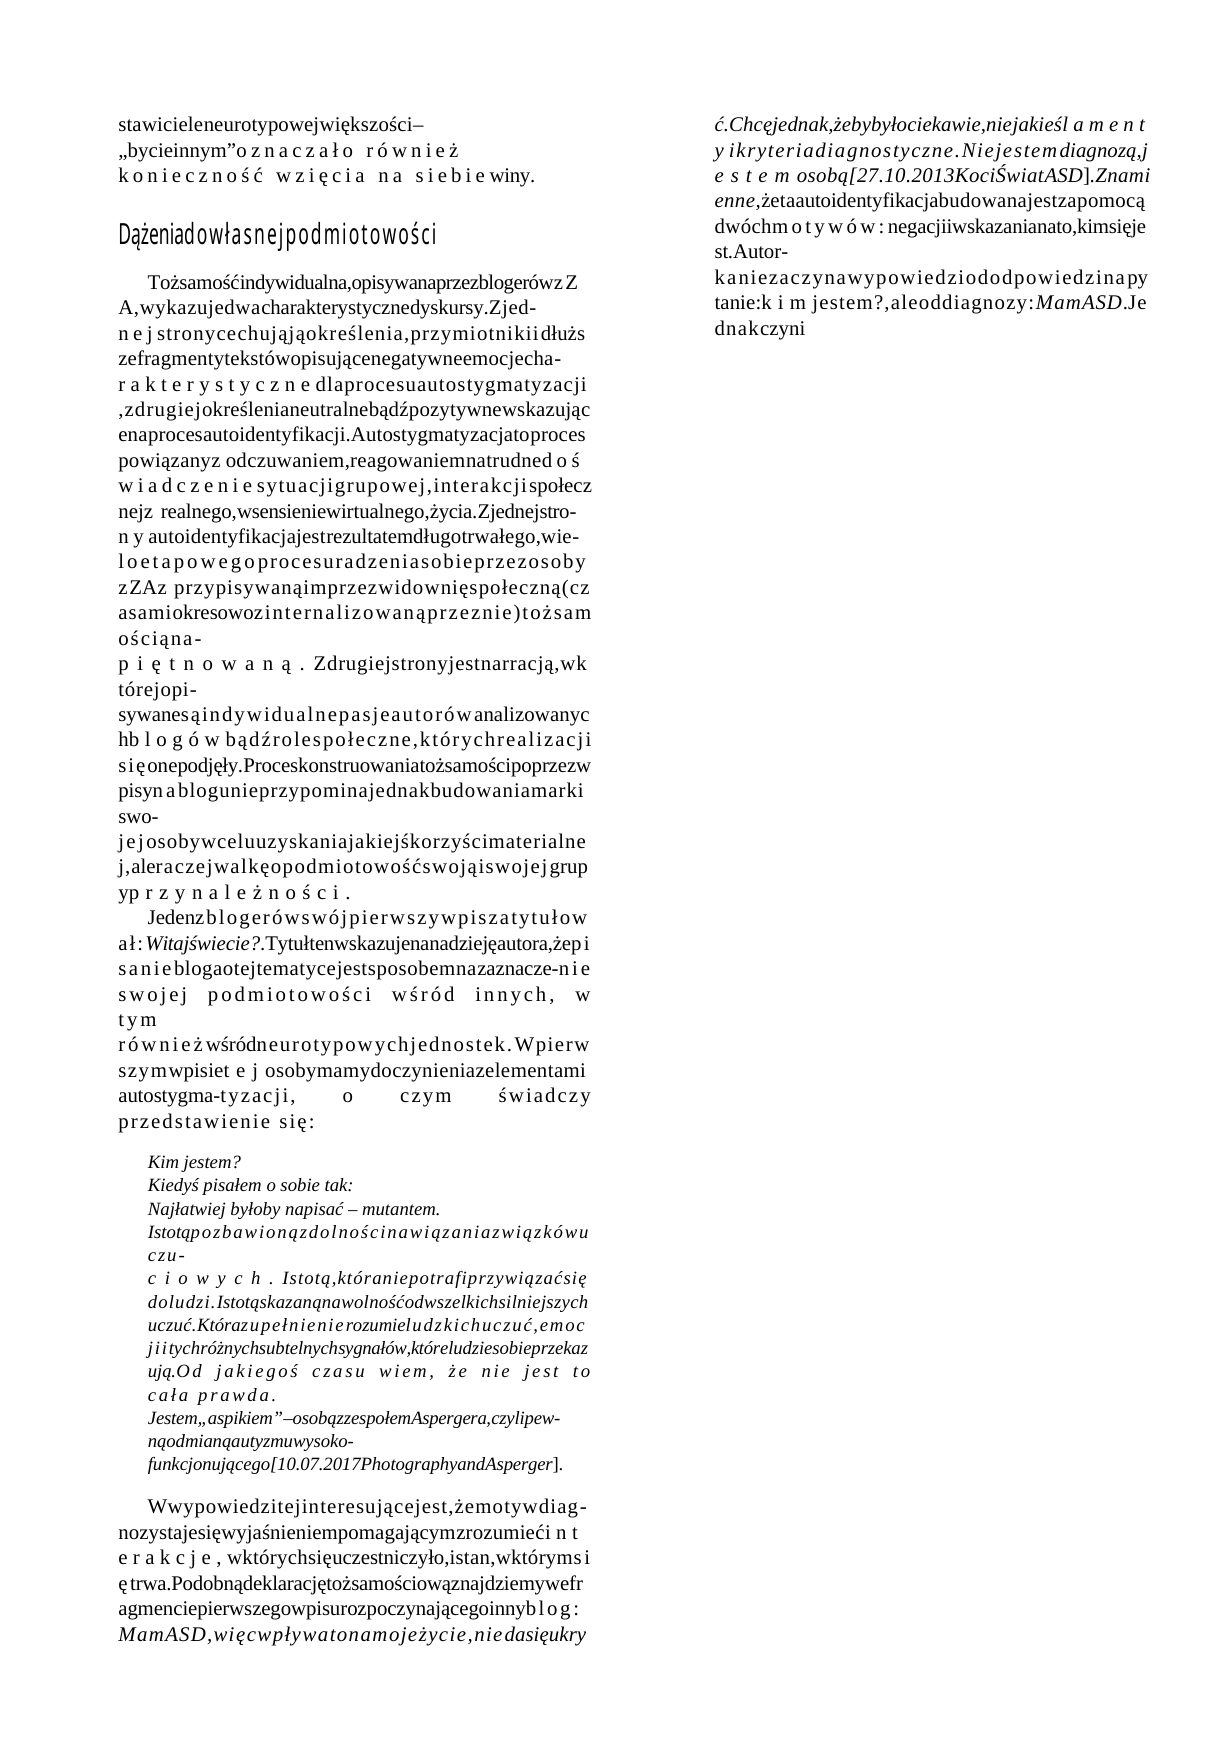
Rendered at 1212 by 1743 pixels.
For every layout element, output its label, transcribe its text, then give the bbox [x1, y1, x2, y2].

text ć.Chcęjednak,żebybyłociekawie,niejakieślamentyikryteriadiagnostyczne.Niejestemdiagnozą,jestemosobą[27.10.2013KociŚwiatASD].Znamienne,żetaautoidentyfikacjabudowanajestzapomocądwóchmotywów:negacjiiwskazanianato,kimsięjest.Autor-kaniezaczynawypowiedziododpowiedzinapytanie:kimjestem?,aleoddiagnozy:MamASD.Jednakczyni [714, 112, 1150, 339]
text Najłatwiej byłoby napisać – mutantem. [148, 1198, 592, 1219]
text Kim jestem? [148, 1151, 592, 1173]
text Wwypowiedzitejinteresującejest,żemotywdiag-nozystajesięwyjaśnieniempomagającymzrozumiećinterakcje,wktórychsięuczestniczyło,istan,wktórymsiętrwa.Podobnądeklaracjętożsamościowąznajdziemywefragmenciepierwszegowpisurozpoczynającegoinnyblog:MamASD,więcwpływatonamojeżycie,niedasięukry [118, 1494, 591, 1646]
text Tożsamośćindywidualna,opisywanaprzezblogerówzZA,wykazujedwacharakterystycznedyskursy.Zjed-nejstronycechująjąokreślenia,przymiotnikiidłuższefragmentytekstówopisującenegatywneemocjecha-rakterystycznedlaprocesuautostygmatyzacji,zdrugiejokreślenianeutralnebądźpozytywnewskazującenaprocesautoidentyfikacji.Autostygmatyzacjatoprocespowiązanyzodczuwaniem,reagowaniemnatrudnedoświadczeniesytuacjigrupowej,interakcjispołecznejzrealnego,wsensieniewirtualnego,życia.Zjednejstro-nyautoidentyfikacjajestrezultatemdługotrwałego,wie-loetapowegoprocesuradzeniasobieprzezosobyzZAzprzypisywanąimprzezwidownięspołeczną(czasamiokresowozinternalizowanąprzeznie)tożsamościąna-piętnowaną.Zdrugiejstronyjestnarracją,wktórejopi-sywanesąindywidualnepasjeautorówanalizowanychblogówbądźrolespołeczne,którychrealizacjisięonepodjęły.Proceskonstruowaniatożsamościpoprzezwpisynablogunieprzypominajednakbudowaniamarkiswo-jejosobywceluuzyskaniajakiejśkorzyścimaterialnej,aleraczejwalkęopodmiotowośćswojąiswojejgrupyprzynależności. [118, 270, 592, 904]
text Kiedyś pisałem o sobie tak: [148, 1174, 592, 1196]
text Jestem„aspikiem”–osobązzespołemAspergera,czylipew-nąodmianąautyzmuwysoko-funkcjonującego[10.07.2017PhotographyandAsperger]. [148, 1407, 591, 1475]
text Istotąpozbawionązdolnościnawiązaniazwiązkówuczu-ciowych.Istotą,któraniepotrafiprzywiązaćsiędoludzi.Istotąskazanąnawolnośćodwszelkichsilniejszychuczuć.Którazupełnienierozumieludzkichuczuć,emocjiitychróżnychsubtelnychsygnałów,któreludziesobieprzekazują.Od jakiegoś czasu wiem, że nie jest to cała prawda. [148, 1221, 591, 1405]
subtitle Dążeniadowłasnejpodmiotowości [118, 213, 592, 253]
text Jedenzblogerówswójpierwszywpiszatytułował:Witajświecie?.Tytułtenwskazujenanadziejęautora,żepisanieblogaotejtematycejestsposobemnazaznacze-nie swojej podmiotowości wśród innych, w tym równieżwśródneurotypowychjednostek.Wpierwszymwpisietejosobymamydoczynieniazelementamiautostygma-tyzacji, o czym świadczy przedstawienie się: [118, 905, 591, 1133]
text stawicieleneurotypowejwiększości–„bycieinnym”oznaczało również konieczność wzięcia na siebiewiny. [118, 112, 591, 187]
